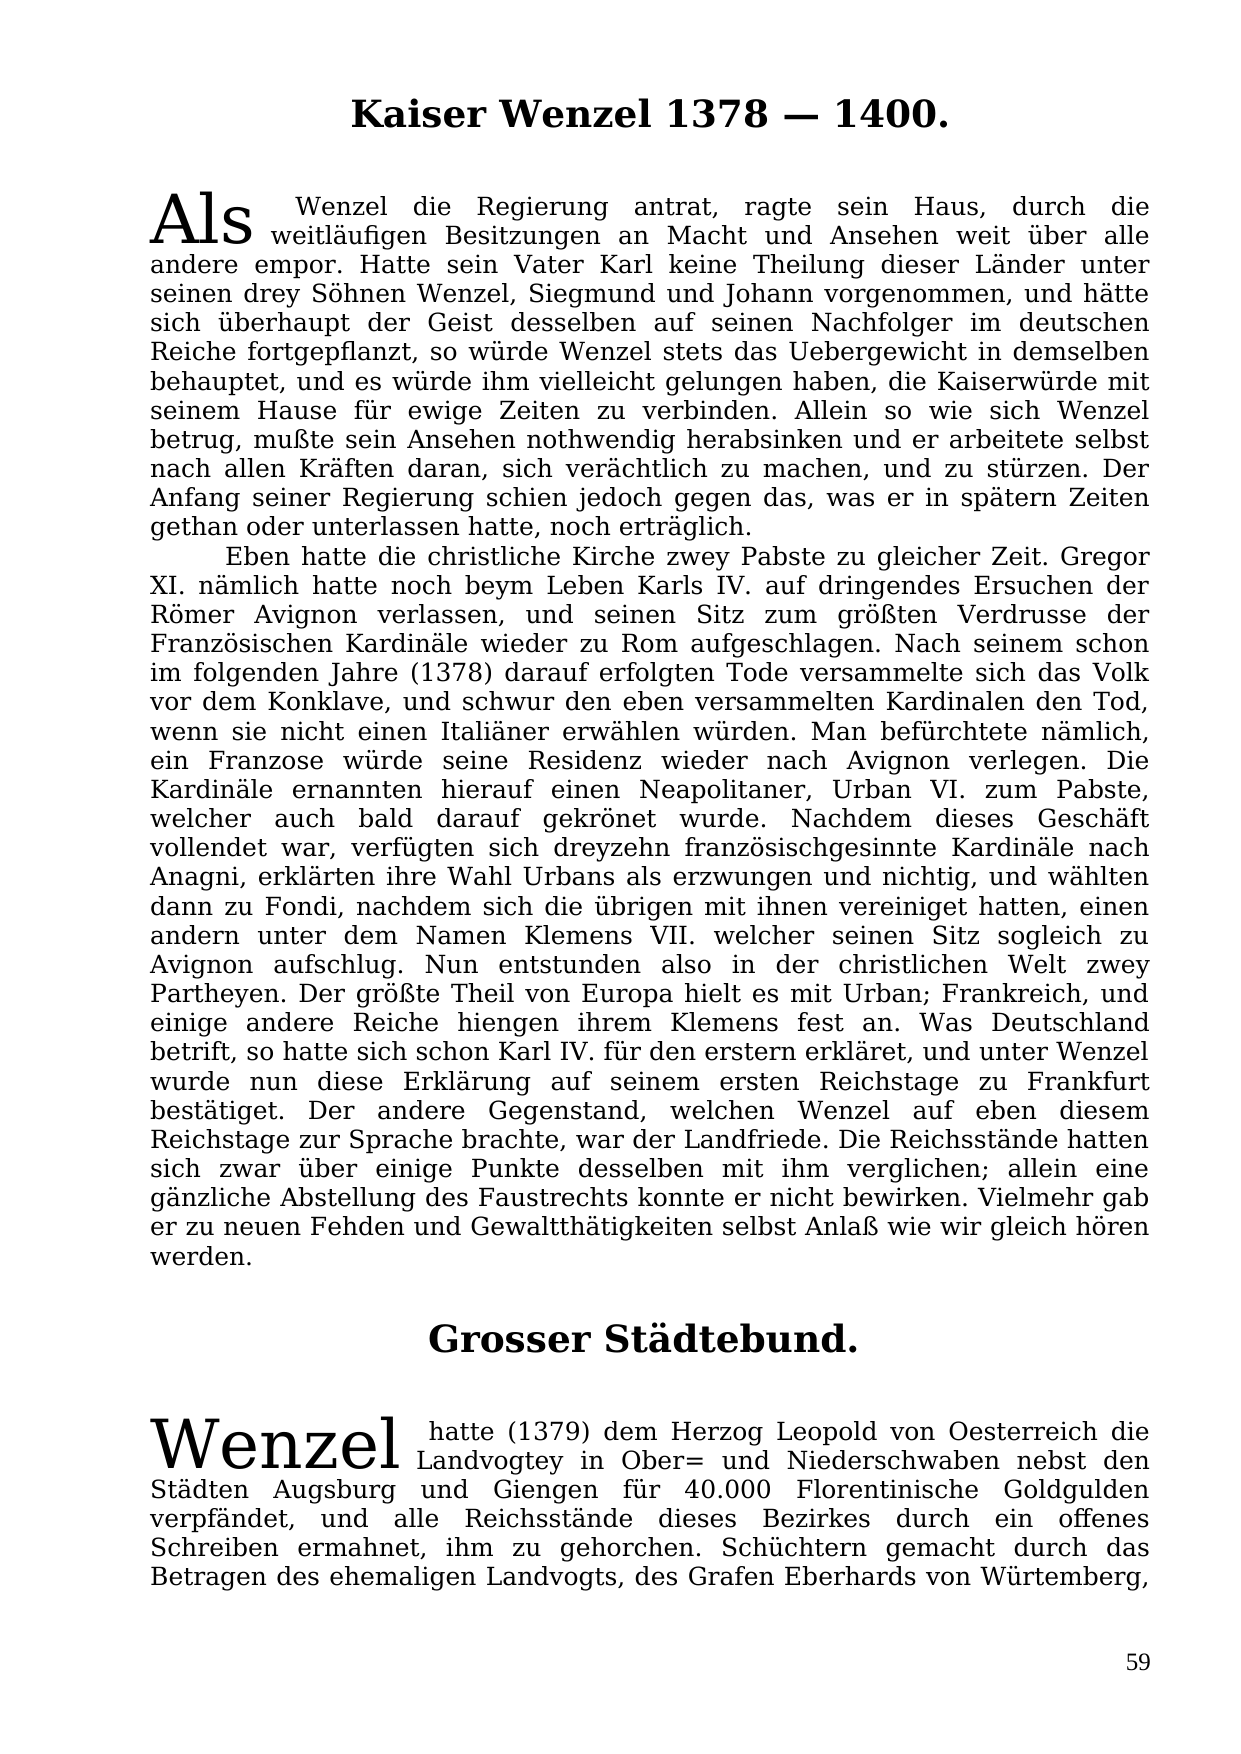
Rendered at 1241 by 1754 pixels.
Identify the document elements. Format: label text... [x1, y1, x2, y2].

text Grosser Städtebund. [150, 1300, 1151, 1361]
text Als Wenzel die Regierung antrat, ragte sein Haus, durch die weitläufigen Besitzungen an Macht und Ansehen weit über alle andere empor. Hatte sein Vater Karl keine Theilung dieser Länder unter seinen drey Söhnen Wenzel, Siegmund und Johann vorgenommen, und hätte sich überhaupt der Geist desselben auf seinen Nachfolger im deutschen Reiche fortgepflanzt, so würde Wenzel stets das Uebergewicht in demselben behauptet, und es würde ihm vielleicht gelungen haben, die Kaiserwürde mit seinem Hause für ewige Zeiten zu verbinden. Allein so wie sich Wenzel betrug, mußte sein Ansehen nothwendig herabsinken und er arbeitete selbst nach allen Kräften daran, sich verächtlich zu machen, und zu stürzen. Der Anfang seiner Regierung schien jedoch gegen das, was er in spätern Zeiten gethan oder unterlassen hatte, noch erträglich. [150, 192, 1151, 542]
text Wenzel hatte (1379) dem Herzog Leopold von Oesterreich die Landvogtey in Ober= und Niederschwaben nebst den Städten Augsburg und Giengen für 40.000 Florentinische Goldgulden verpfändet, und alle Reichsstände dieses Bezirkes durch ein offenes Schreiben ermahnet, ihm zu gehorchen. Schüchtern gemacht durch das Betragen des ehemaligen Landvogts, des Grafen Eberhards von Würtemberg, [150, 1417, 1151, 1592]
text Kaiser Wenzel 1378 — 1400. [150, 75, 1151, 136]
text Eben hatte die christliche Kirche zwey Pabste zu gleicher Zeit. Gregor XI. nämlich hatte noch beym Leben Karls IV. auf dringendes Ersuchen der Römer Avignon verlassen, und seinen Sitz zum größten Verdrusse der Französischen Kardinäle wieder zu Rom aufgeschlagen. Nach seinem schon im folgenden Jahre (1378) darauf erfolgten Tode versammelte sich das Volk vor dem Konklave, und schwur den eben versammelten Kardinalen den Tod, wenn sie nicht einen Italiäner erwählen würden. Man befürchtete nämlich, ein Franzose würde seine Residenz wieder nach Avignon verlegen. Die Kardinäle ernannten hierauf einen Neapolitaner, Urban VI. zum Pabste, welcher auch bald darauf gekrönet wurde. Nachdem dieses Geschäft vollendet war, verfügten sich dreyzehn französischgesinnte Kardinäle nach Anagni, erklärten ihre Wahl Urbans als erzwungen und nichtig, und wählten dann zu Fondi, nachdem sich die übrigen mit ihnen vereiniget hatten, einen andern unter dem Namen Klemens VII. welcher seinen Sitz sogleich zu Avignon aufschlug. Nun entstunden also in der christlichen Welt zwey Partheyen. Der größte Theil von Europa hielt es mit Urban; Frankreich, und einige andere Reiche hiengen ihrem Klemens fest an. Was Deutschland betrift, so hatte sich schon Karl IV. für den erstern erkläret, und unter Wenzel wurde nun diese Erklärung auf seinem ersten Reichstage zu Frankfurt bestätiget. Der andere Gegenstand, welchen Wenzel auf eben diesem Reichstage zur Sprache brachte, war der Landfriede. Die Reichsstände hatten sich zwar über einige Punkte desselben mit ihm verglichen; allein eine gänzliche Abstellung des Faustrechts konnte er nicht bewirken. Vielmehr gab er zu neuen Fehden und Gewaltthätigkeiten selbst Anlaß wie wir gleich hören werden. [150, 542, 1151, 1271]
